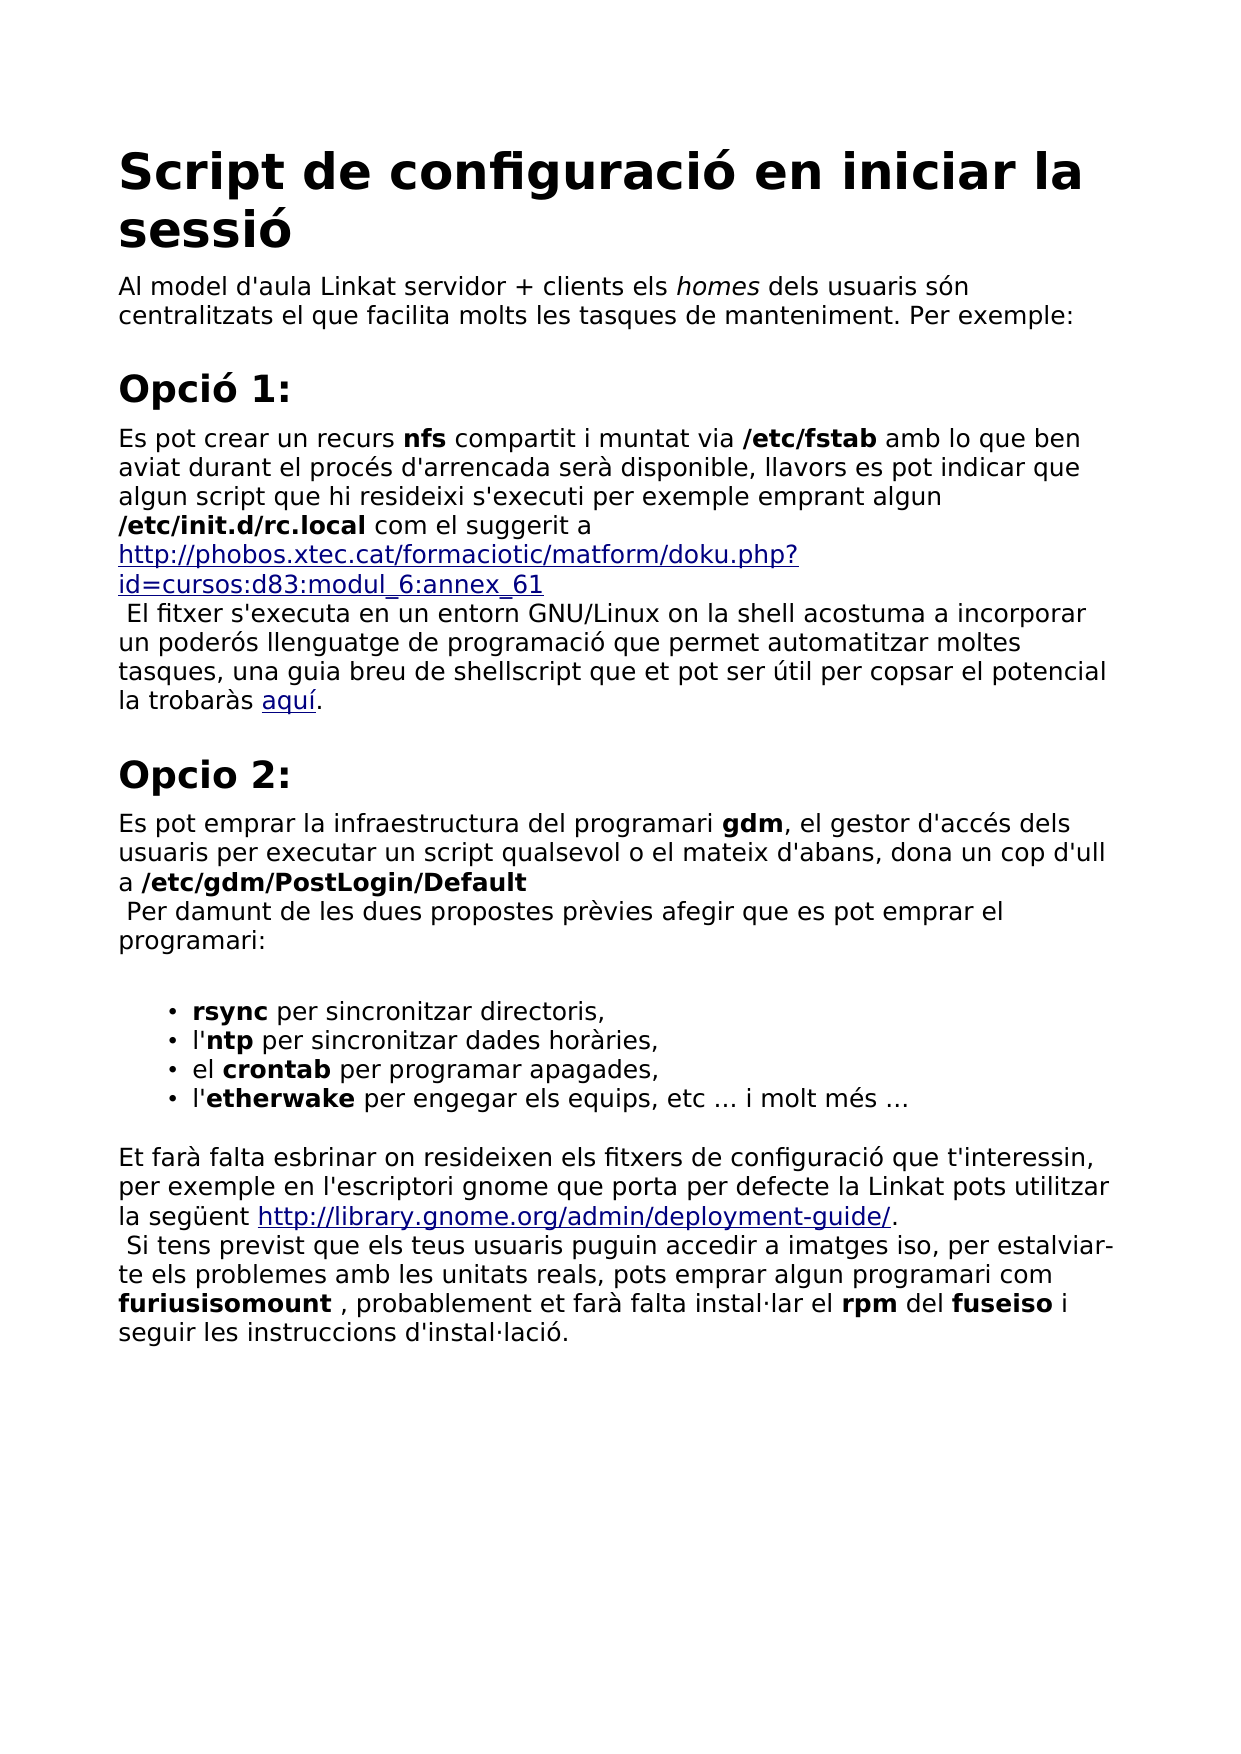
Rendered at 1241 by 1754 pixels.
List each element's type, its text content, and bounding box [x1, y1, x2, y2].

text Al model d'aula Linkat servidor + clients els homes dels usuaris són centralitzats el que facilita molts les tasques de manteniment. Per exemple: [118, 272, 1122, 330]
list rsync per sincronitzar directoris, [177, 997, 1122, 1026]
subtitle Script de configuració en iniciar la sessió [118, 143, 1122, 259]
list el crontab per programar apagades, [177, 1056, 1122, 1085]
subtitle Opcio 2: [118, 753, 1122, 797]
text Es pot crear un recurs nfs compartit i muntat via /etc/fstab amb lo que ben aviat durant el procés d'arrencada serà disponible, llavors es pot indicar que algun script que hi resideixi s'executi per exemple emprant algun /etc/init.d/rc.local com el suggerit a http://phobos.xtec.cat/formaciotic/matform/doku.php?id=cursos:d83:modul_6:annex_61 El fitxer s'executa en un entorn GNU/Linux on la shell acostuma a incorporar un poderós llenguatge de programació que permet automatitzar moltes tasques, una guia breu de shellscript que et pot ser útil per copsar el potencial la trobaràs aquí. [118, 424, 1122, 716]
list l'ntp per sincronitzar dades horàries, [177, 1026, 1122, 1056]
list l'etherwake per engegar els equips, etc ... i molt més ... [177, 1085, 1122, 1114]
text Es pot emprar la infraestructura del programari gdm, el gestor d'accés dels usuaris per executar un script qualsevol o el mateix d'abans, dona un cop d'ull a /etc/gdm/PostLogin/Default Per damunt de les dues propostes prèvies afegir que es pot emprar el programari: [118, 809, 1122, 955]
text Et farà falta esbrinar on resideixen els fitxers de configuració que t'interessin, per exemple en l'escriptori gnome que porta per defecte la Linkat pots utilitzar la següent http://library.gnome.org/admin/deployment-guide/. Si tens previst que els teus usuaris puguin accedir a imatges iso, per estalviar-te els problemes amb les unitats reals, pots emprar algun programari com furiusisomount , probablement et farà falta instal·lar el rpm del fuseiso i seguir les instruccions d'instal·lació. [118, 1143, 1122, 1347]
subtitle Opció 1: [118, 368, 1122, 412]
